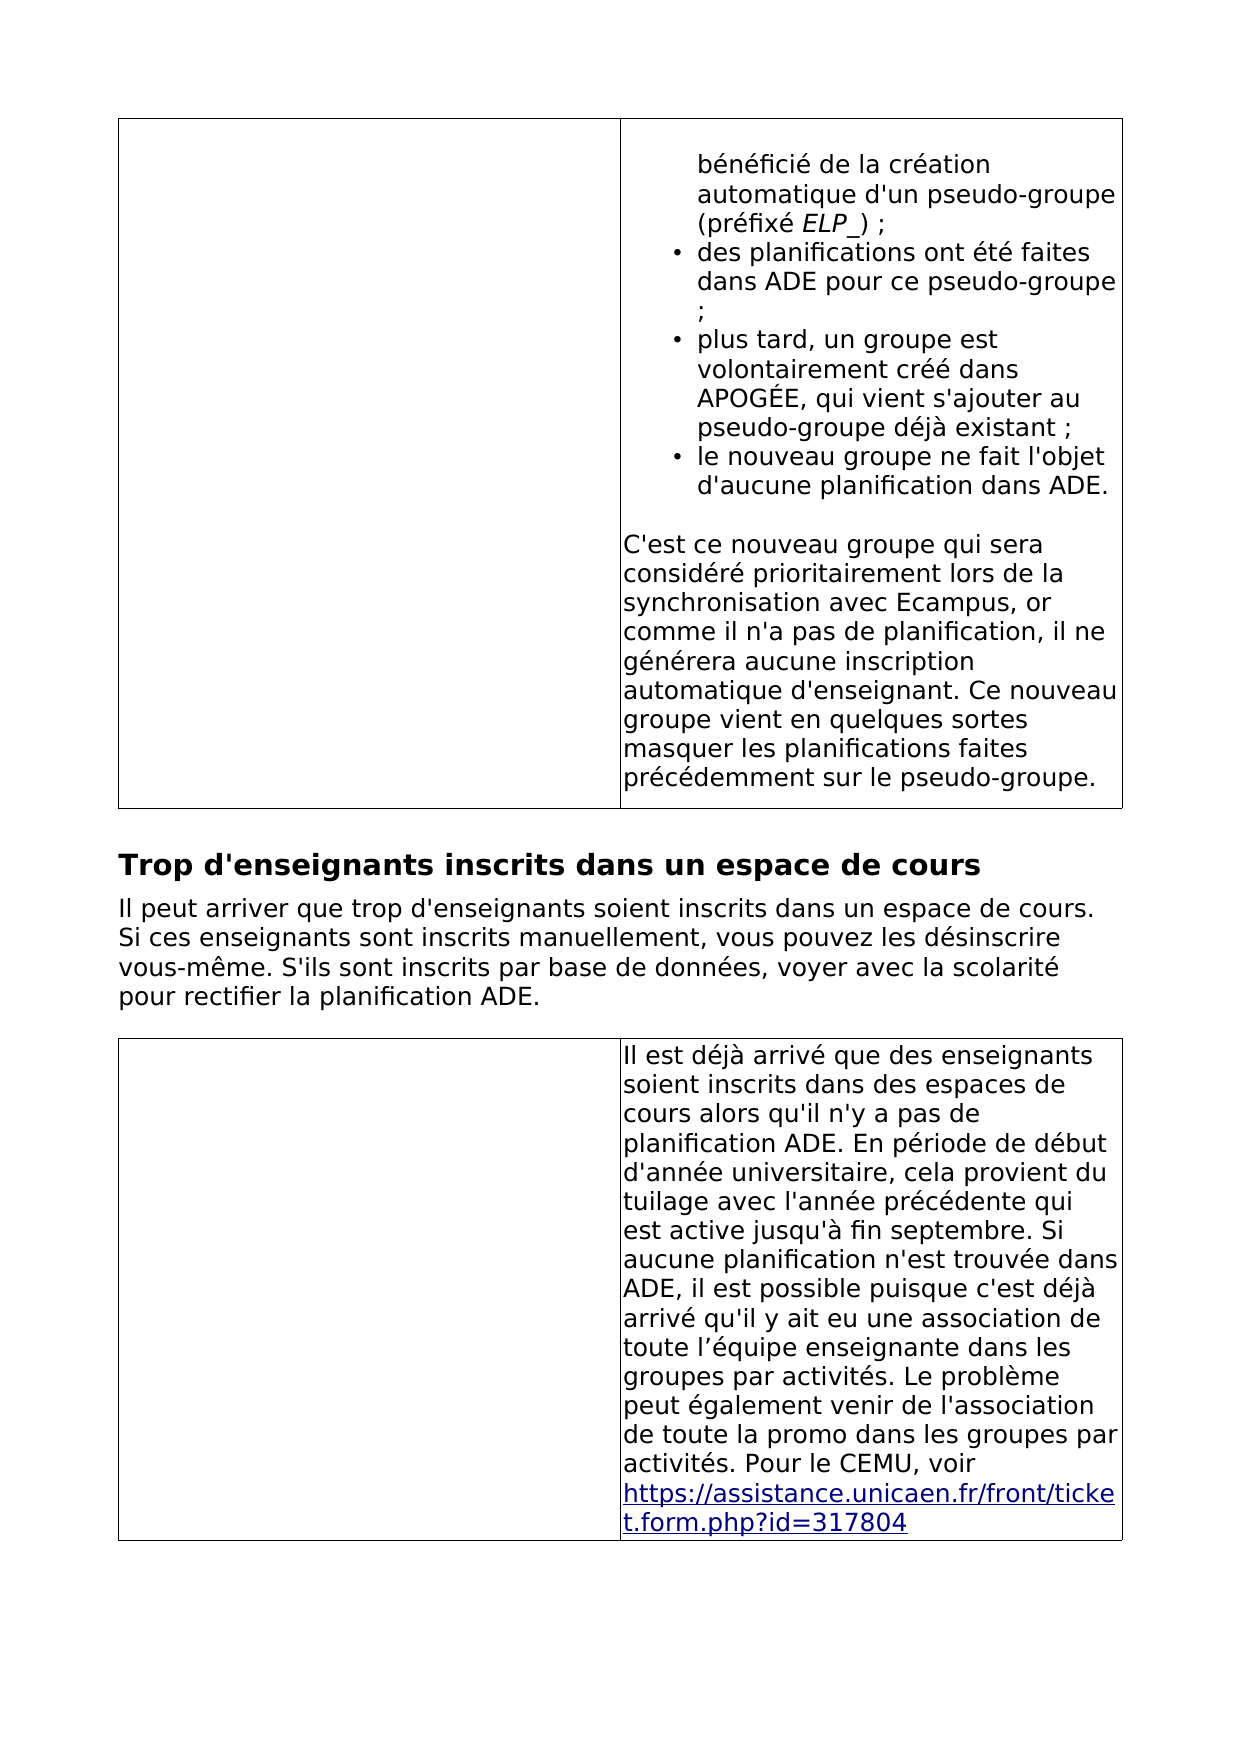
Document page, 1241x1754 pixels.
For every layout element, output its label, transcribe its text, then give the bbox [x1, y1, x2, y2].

table_header [119, 1039, 620, 1540]
text Il peut arriver que trop d'enseignants soient inscrits dans un espace de cours. Si ces enseignants sont inscrits manuellement, vous pouvez les désinscrire vous-même. S'ils sont inscrits par base de données, voyer avec la scolarité pour rectifier la planification ADE. [118, 894, 1122, 1011]
table_header Il est déjà arrivé que des enseignants soient inscrits dans des espaces de cours alors qu'il n'y a pas de planification ADE. En période de début d'année universitaire, cela provient du tuilage avec l'année précédente qui est active jusqu'à fin septembre. Si aucune planification n'est trouvée dans ADE, il est possible puisque c'est déjà arrivé qu'il y ait eu une association de toute l’équipe enseignante dans les groupes par activités. Le problème peut également venir de l'association de toute la promo dans les groupes par activités. Pour le CEMU, voir https://assistance.unicaen.fr/front/ticket.form.php?id=317804 [621, 1039, 1122, 1540]
subtitle Trop d'enseignants inscrits dans un espace de cours [118, 848, 1122, 882]
table_header [119, 119, 620, 808]
table_header bénéficié de la création automatique d'un pseudo-groupe (préfixé ELP_) ; des planifications ont été faites dans ADE pour ce pseudo-groupe ; plus tard, un groupe est volontairement créé dans APOGÉE, qui vient s'ajouter au pseudo-groupe déjà existant ; le nouveau groupe ne fait l'objet d'aucune planification dans ADE. C'est ce nouveau groupe qui sera considéré prioritairement lors de la synchronisation avec Ecampus, or comme il n'a pas de planification, il ne générera aucune inscription automatique d'enseignant. Ce nouveau groupe vient en quelques sortes masquer les planifications faites précédemment sur le pseudo-groupe. [621, 119, 1122, 808]
